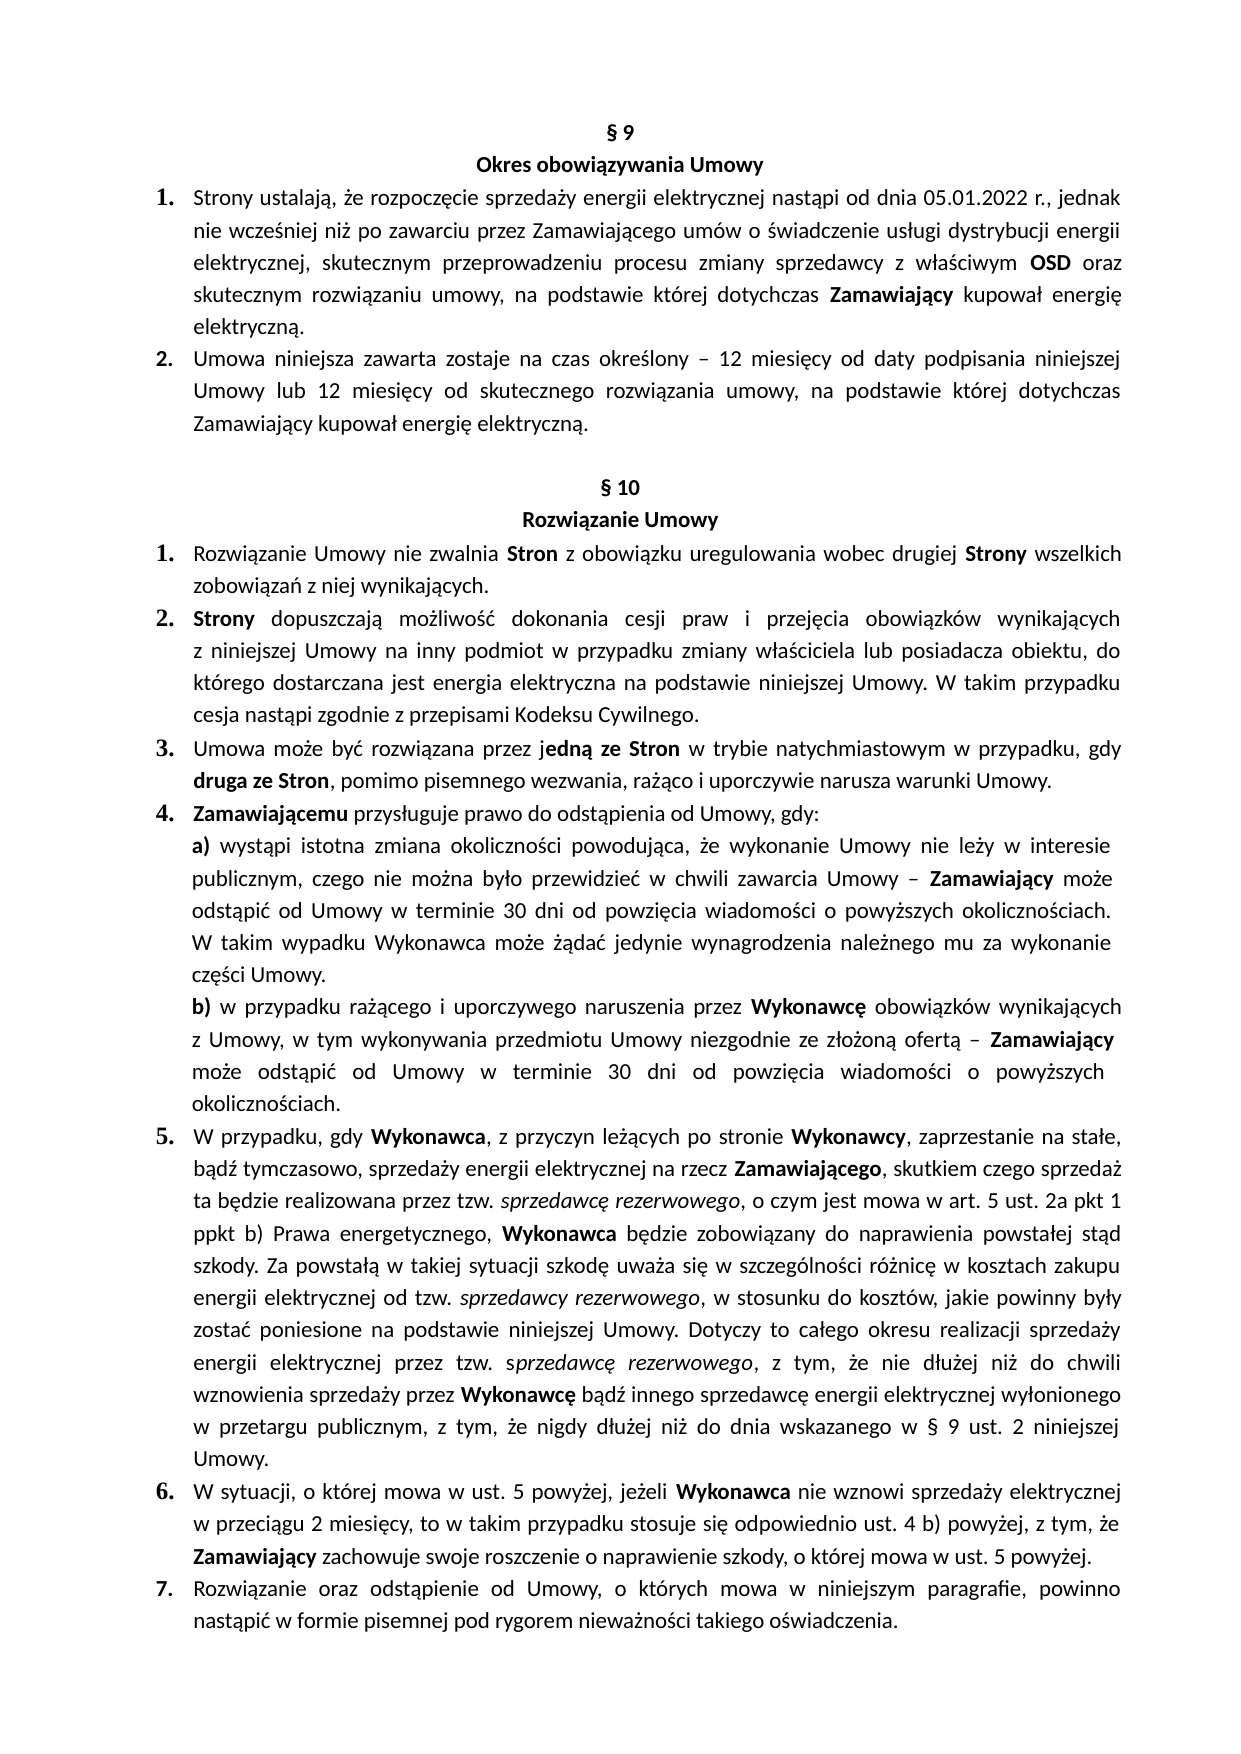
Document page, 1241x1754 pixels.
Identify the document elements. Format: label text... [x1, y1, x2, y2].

list W przypadku, gdy Wykonawca, z przyczyn leżących po stronie Wykonawcy, zaprzestanie na stałe, bądź tymczasowo, sprzedaży energii elektrycznej na rzecz Zamawiającego, skutkiem czego sprzedaż ta będzie realizowana przez tzw. sprzedawcę rezerwowego, o czym jest mowa w art. 5 ust. 2a pkt 1 ppkt b) Prawa energetycznego, Wykonawca będzie zobowiązany do naprawienia powstałej stąd szkody. Za powstałą w takiej sytuacji szkodę uważa się w szczególności różnicę w kosztach zakupu energii elektrycznej od tzw. sprzedawcy rezerwowego, w stosunku do kosztów, jakie powinny były zostać poniesione na podstawie niniejszej Umowy. Dotyczy to całego okresu realizacji sprzedaży energii elektrycznej przez tzw. sprzedawcę rezerwowego, z tym, że nie dłużej niż do chwili wznowienia sprzedaży przez Wykonawcę bądź innego sprzedawcę energii elektrycznej wyłonionego w przetargu publicznym, z tym, że nigdy dłużej niż do dnia wskazanego w § 9 ust. 2 niniejszej Umowy. [156, 1121, 1122, 1472]
list Strony ustalają, że rozpoczęcie sprzedaży energii elektrycznej nastąpi od dnia 05.01.2022 r., jednak nie wcześniej niż po zawarciu przez Zamawiającego umów o świadczenie usługi dystrybucji energii elektrycznej, skutecznym przeprowadzeniu procesu zmiany sprzedawcy z właściwym OSD oraz skutecznym rozwiązaniu umowy, na podstawie której dotychczas Zamawiający kupował energię elektryczną. [156, 182, 1122, 340]
text Okres obowiązywania Umowy [118, 150, 1122, 178]
text § 10 [118, 473, 1122, 501]
text b) w przypadku rażącego i uporczywego naruszenia przez Wykonawcę obowiązków wynikających z Umowy, w tym wykonywania przedmiotu Umowy niezgodnie ze złożoną ofertą – Zamawiający może odstąpić od Umowy w terminie 30 dni od powzięcia wiadomości o powyższych okolicznościach. [118, 992, 1122, 1117]
list Rozwiązanie oraz odstąpienie od Umowy, o których mowa w niniejszym paragrafie, powinno nastąpić w formie pisemnej pod rygorem nieważności takiego oświadczenia. [156, 1574, 1122, 1634]
list W sytuacji, o której mowa w ust. 5 powyżej, jeżeli Wykonawca nie wznowi sprzedaży elektrycznej w przeciągu 2 miesięcy, to w takim przypadku stosuje się odpowiednio ust. 4 b) powyżej, z tym, że Zamawiający zachowuje swoje roszczenie o naprawienie szkody, o której mowa w ust. 5 powyżej. [156, 1476, 1122, 1570]
text a) wystąpi istotna zmiana okoliczności powodująca, że wykonanie Umowy nie leży w interesie publicznym, czego nie można było przewidzieć w chwili zawarcia Umowy – Zamawiający może odstąpić od Umowy w terminie 30 dni od powzięcia wiadomości o powyższych okolicznościach. W takim wypadku Wykonawca może żądać jedynie wynagrodzenia należnego mu za wykonanie części Umowy. [118, 832, 1122, 988]
list Umowa może być rozwiązana przez jedną ze Stron w trybie natychmiastowym w przypadku, gdy druga ze Stron, pomimo pisemnego wezwania, rażąco i uporczywie narusza warunki Umowy. [156, 733, 1122, 794]
list Zamawiającemu przysługuje prawo do odstąpienia od Umowy, gdy: [156, 798, 1122, 827]
list Strony dopuszczają możliwość dokonania cesji praw i przejęcia obowiązków wynikających z niniejszej Umowy na inny podmiot w przypadku zmiany właściciela lub posiadacza obiektu, do którego dostarczana jest energia elektryczna na podstawie niniejszej Umowy. W takim przypadku cesja nastąpi zgodnie z przepisami Kodeksu Cywilnego. [156, 603, 1122, 729]
list Umowa niniejsza zawarta zostaje na czas określony – 12 miesięcy od daty podpisania niniejszej Umowy lub 12 miesięcy od skutecznego rozwiązania umowy, na podstawie której dotychczas Zamawiający kupował energię elektryczną. [156, 344, 1122, 437]
text § 9 [118, 118, 1122, 146]
list Rozwiązanie Umowy nie zwalnia Stron z obowiązku uregulowania wobec drugiej Strony wszelkich zobowiązań z niej wynikających. [156, 538, 1122, 599]
text Rozwiązanie Umowy [118, 505, 1122, 533]
